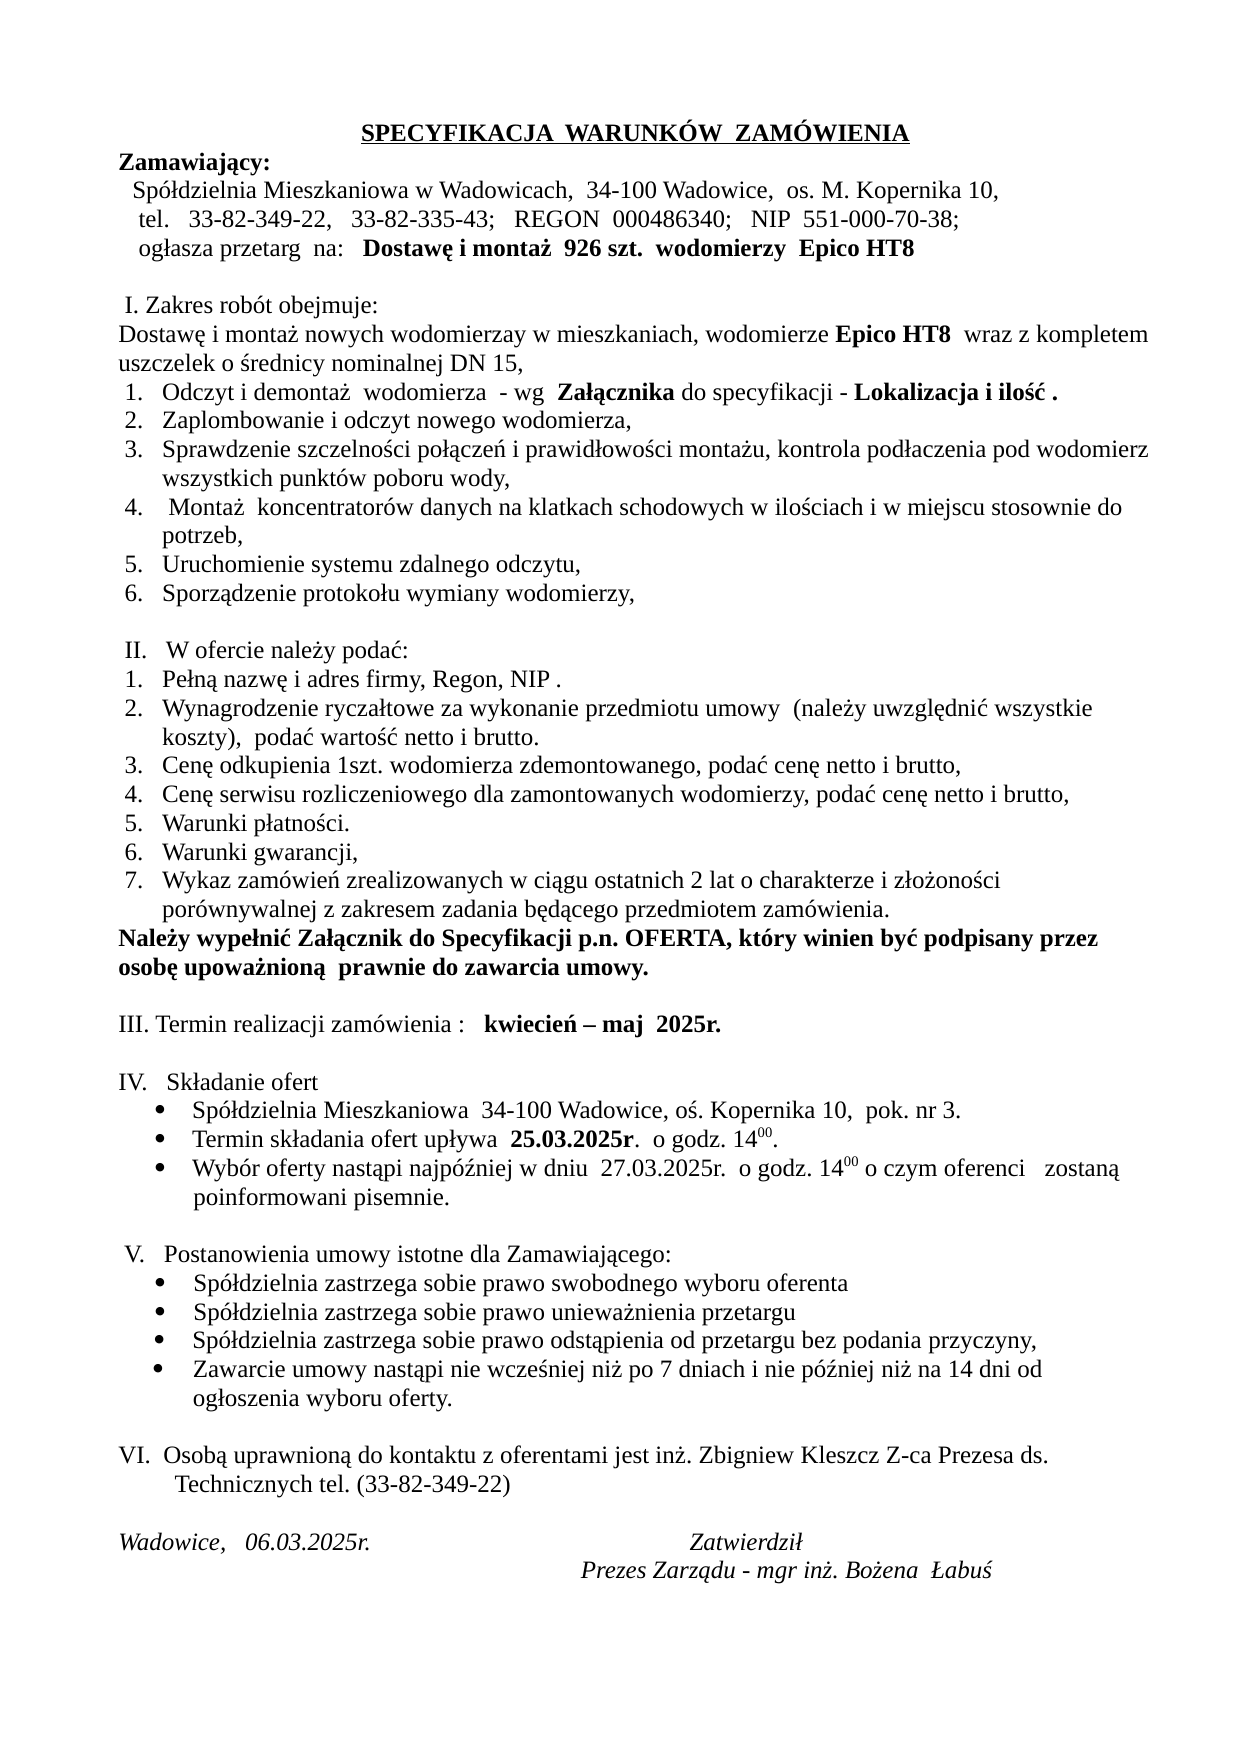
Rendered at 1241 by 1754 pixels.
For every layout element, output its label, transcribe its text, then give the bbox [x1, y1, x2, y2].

list Sprawdzenie szczelności połączeń i prawidłowości montażu, kontrola podłaczenia pod wodomierz wszystkich punktów poboru wody, [124, 434, 1152, 492]
text ogłasza przetarg na: Dostawę i montaż 926 szt. wodomierzy Epico HT8 [132, 233, 1152, 262]
text V. Postanowienia umowy istotne dla Zamawiającego: [118, 1239, 1152, 1268]
text IV. Składanie ofert [118, 1067, 1152, 1096]
list Zaplombowanie i odczyt nowego wodomierza, [124, 406, 1152, 434]
list Cenę odkupienia 1szt. wodomierza zdemontowanego, podać cenę netto i brutto, [124, 751, 1152, 779]
list Cenę serwisu rozliczeniowego dla zamontowanych wodomierzy, podać cenę netto i brutto, [124, 779, 1152, 808]
text Należy wypełnić Załącznik do Specyfikacji p.n. OFERTA, który winien być podpisany przez osobę upoważnioną prawnie do zawarcia umowy. [118, 923, 1152, 981]
text tel. 33-82-349-22, 33-82-335-43; REGON 000486340; NIP 551-000-70-38; [132, 204, 1152, 233]
list Wykaz zamówień zrealizowanych w ciągu ostatnich 2 lat o charakterze i złożoności porównywalnej z zakresem zadania będącego przedmiotem zamówienia. [124, 866, 1152, 923]
list Spółdzielnia zastrzega sobie prawo unieważnienia przetargu [156, 1297, 1152, 1326]
list Wybór oferty nastąpi najpóźniej w dniu 27.03.2025r. o godz. 1400 o czym oferenci zostaną poinformowani pisemnie. [156, 1153, 1152, 1211]
list Warunki płatności. [124, 808, 1152, 837]
text Dostawę i montaż nowych wodomierzay w mieszkaniach, wodomierze Epico HT8 wraz z kompletem uszczelek o średnicy nominalnej DN 15, [118, 319, 1152, 377]
list Wynagrodzenie ryczałtowe za wykonanie przedmiotu umowy (należy uwzględnić wszystkie koszty), podać wartość netto i brutto. [124, 693, 1152, 751]
list Odczyt i demontaż wodomierza - wg Załącznika do specyfikacji - Lokalizacja i ilość . [124, 377, 1152, 406]
text II. W ofercie należy podać: [124, 636, 1152, 664]
text Wadowice, 06.03.2025r. Zatwierdził [118, 1527, 1152, 1556]
text SPECYFIKACJA WARUNKÓW ZAMÓWIENIA [118, 118, 1152, 147]
list Warunki gwarancji, [124, 837, 1152, 866]
text Prezes Zarządu - mgr inż. Bożena Łabuś [118, 1556, 1152, 1584]
list Sporządzenie protokołu wymiany wodomierzy, [124, 578, 1152, 607]
list Spółdzielnia Mieszkaniowa 34-100 Wadowice, oś. Kopernika 10, pok. nr 3. [118, 1096, 1152, 1124]
text VI. Osobą uprawnioną do kontaktu z oferentami jest inż. Zbigniew Kleszcz Z-ca Prezesa ds. Technicznych tel. (33-82-349-22) [118, 1441, 1152, 1498]
text I. Zakres robót obejmuje: [124, 291, 1152, 319]
text Spółdzielnia Mieszkaniowa w Wadowicach, 34-100 Wadowice, os. M. Kopernika 10, [132, 176, 1152, 204]
list Pełną nazwę i adres firmy, Regon, NIP . [124, 664, 1152, 693]
text Zamawiający: [118, 147, 1152, 176]
list Uruchomienie systemu zdalnego odczytu, [124, 549, 1152, 578]
list Montaż koncentratorów danych na klatkach schodowych w ilościach i w miejscu stosownie do potrzeb, [124, 492, 1152, 549]
list Zawarcie umowy nastąpi nie wcześniej niż po 7 dniach i nie później niż na 14 dni od ogłoszenia wyboru oferty. [153, 1354, 1152, 1412]
list Spółdzielnia zastrzega sobie prawo swobodnego wyboru oferenta [156, 1268, 1152, 1297]
list Spółdzielnia zastrzega sobie prawo odstąpienia od przetargu bez podania przyczyny, [118, 1326, 1152, 1354]
list Termin składania ofert upływa 25.03.2025r. o godz. 1400. [118, 1124, 1152, 1153]
text III. Termin realizacji zamówienia : kwiecień – maj 2025r. [118, 1009, 1152, 1038]
